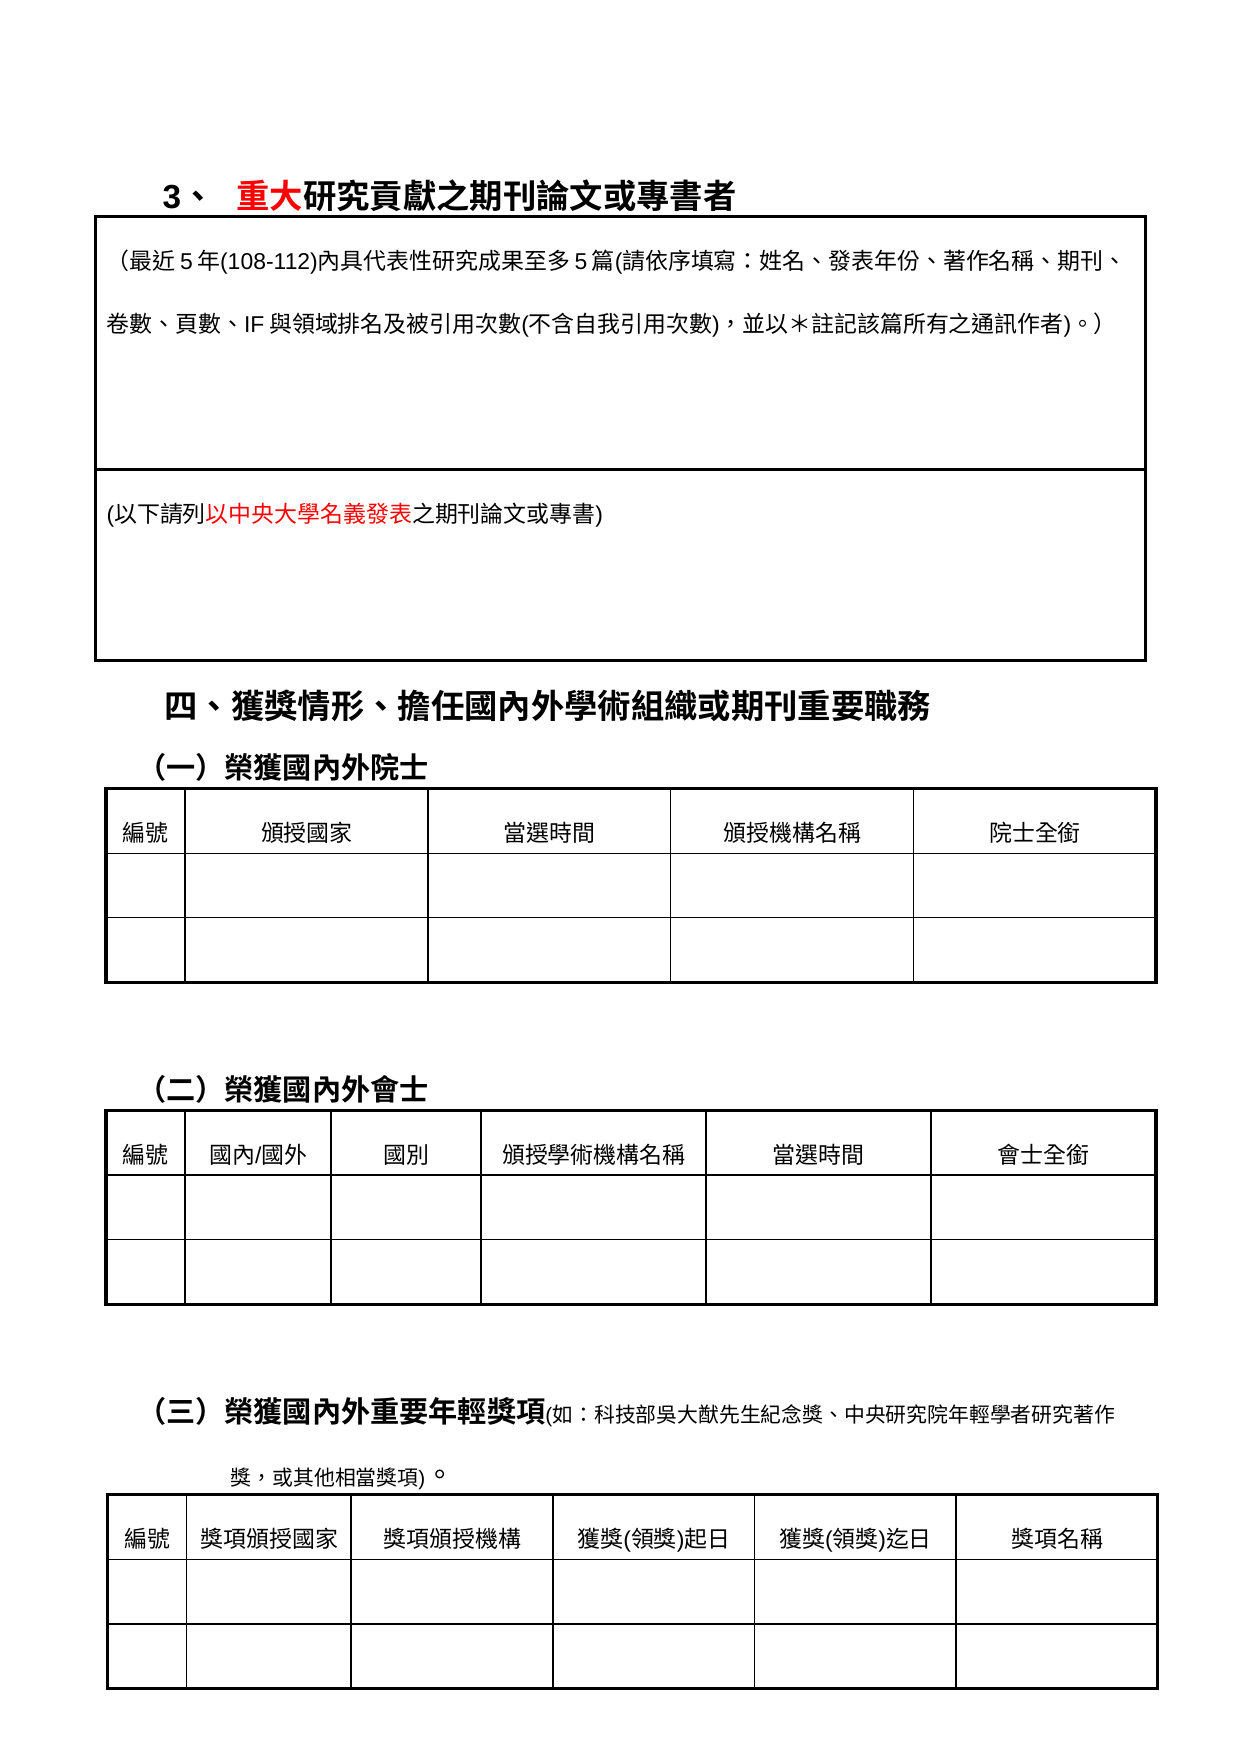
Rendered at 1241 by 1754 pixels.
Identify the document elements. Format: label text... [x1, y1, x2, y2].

table_header 國內/國外 [186, 1112, 330, 1174]
table_cell [707, 1176, 930, 1238]
table_cell [957, 1560, 1156, 1623]
table_cell [186, 854, 427, 917]
table_header （最近5年(108-112)內具代表性研究成果至多5篇(請依序填寫：姓名、發表年份、著作名稱、期刊、卷數、頁數、IF與領域排名及被引用次數(不含自我引用次數)，並以＊註記該篇所有之通訊作者)。） [97, 218, 1144, 468]
table_header 獲獎(領獎)迄日 [755, 1496, 955, 1559]
table_cell [554, 1560, 754, 1623]
table_header 編號 [108, 1112, 184, 1174]
table_cell [108, 854, 184, 917]
table_cell [108, 1240, 184, 1302]
table_cell [108, 1176, 184, 1238]
table_header 頒授國家 [186, 790, 427, 852]
table_header 會士全銜 [932, 1112, 1154, 1174]
table_header 頒授機構名稱 [671, 790, 913, 852]
table_header 院士全銜 [914, 790, 1154, 852]
table_cell [108, 918, 184, 981]
table_cell [429, 918, 670, 981]
table_cell [707, 1240, 930, 1302]
table_cell [671, 918, 913, 981]
table_cell [352, 1625, 552, 1687]
table_header 編號 [109, 1496, 186, 1559]
table_cell [671, 854, 913, 917]
table_cell [332, 1240, 480, 1302]
table_header 獎項頒授機構 [352, 1496, 552, 1559]
table_header 編號 [108, 790, 184, 852]
table_cell [352, 1560, 552, 1623]
table_cell [914, 854, 1154, 917]
text （三）榮獲國內外重要年輕獎項(如：科技部吳大猷先生紀念獎、中央研究院年輕學者研究著作獎，或其他相當獎項)。 [137, 1368, 1122, 1493]
table_header 頒授學術機構名稱 [482, 1112, 705, 1174]
table_header 獎項頒授國家 [187, 1496, 350, 1559]
table_cell [755, 1560, 955, 1623]
table_cell [332, 1176, 480, 1238]
table_cell [914, 918, 1154, 981]
table_cell [186, 918, 427, 981]
table_cell [186, 1176, 330, 1238]
table_header 國別 [332, 1112, 480, 1174]
table_cell [429, 854, 670, 917]
table_cell (以下請列以中央大學名義發表之期刊論文或專書) [97, 471, 1144, 659]
table_cell [482, 1176, 705, 1238]
table_header 當選時間 [707, 1112, 930, 1174]
list 重大研究貢獻之期刊論文或專書者 [162, 152, 1122, 215]
text （一）榮獲國內外院士 [137, 724, 1122, 787]
text （二）榮獲國內外會士 [137, 1046, 1122, 1109]
table_header 獎項名稱 [957, 1496, 1156, 1559]
table_cell [755, 1625, 955, 1687]
table_cell [482, 1240, 705, 1302]
table_cell [109, 1625, 186, 1687]
table_header 獲獎(領獎)起日 [554, 1496, 754, 1559]
table_header 當選時間 [429, 790, 670, 852]
table_cell [932, 1176, 1154, 1238]
table_cell [932, 1240, 1154, 1302]
table_cell [957, 1625, 1156, 1687]
table_cell [187, 1625, 350, 1687]
table_cell [187, 1560, 350, 1623]
table_cell [186, 1240, 330, 1302]
table_cell [554, 1625, 754, 1687]
table_cell [109, 1560, 186, 1623]
text 四、獲獎情形、擔任國內外學術組織或期刊重要職務 [118, 662, 1122, 724]
